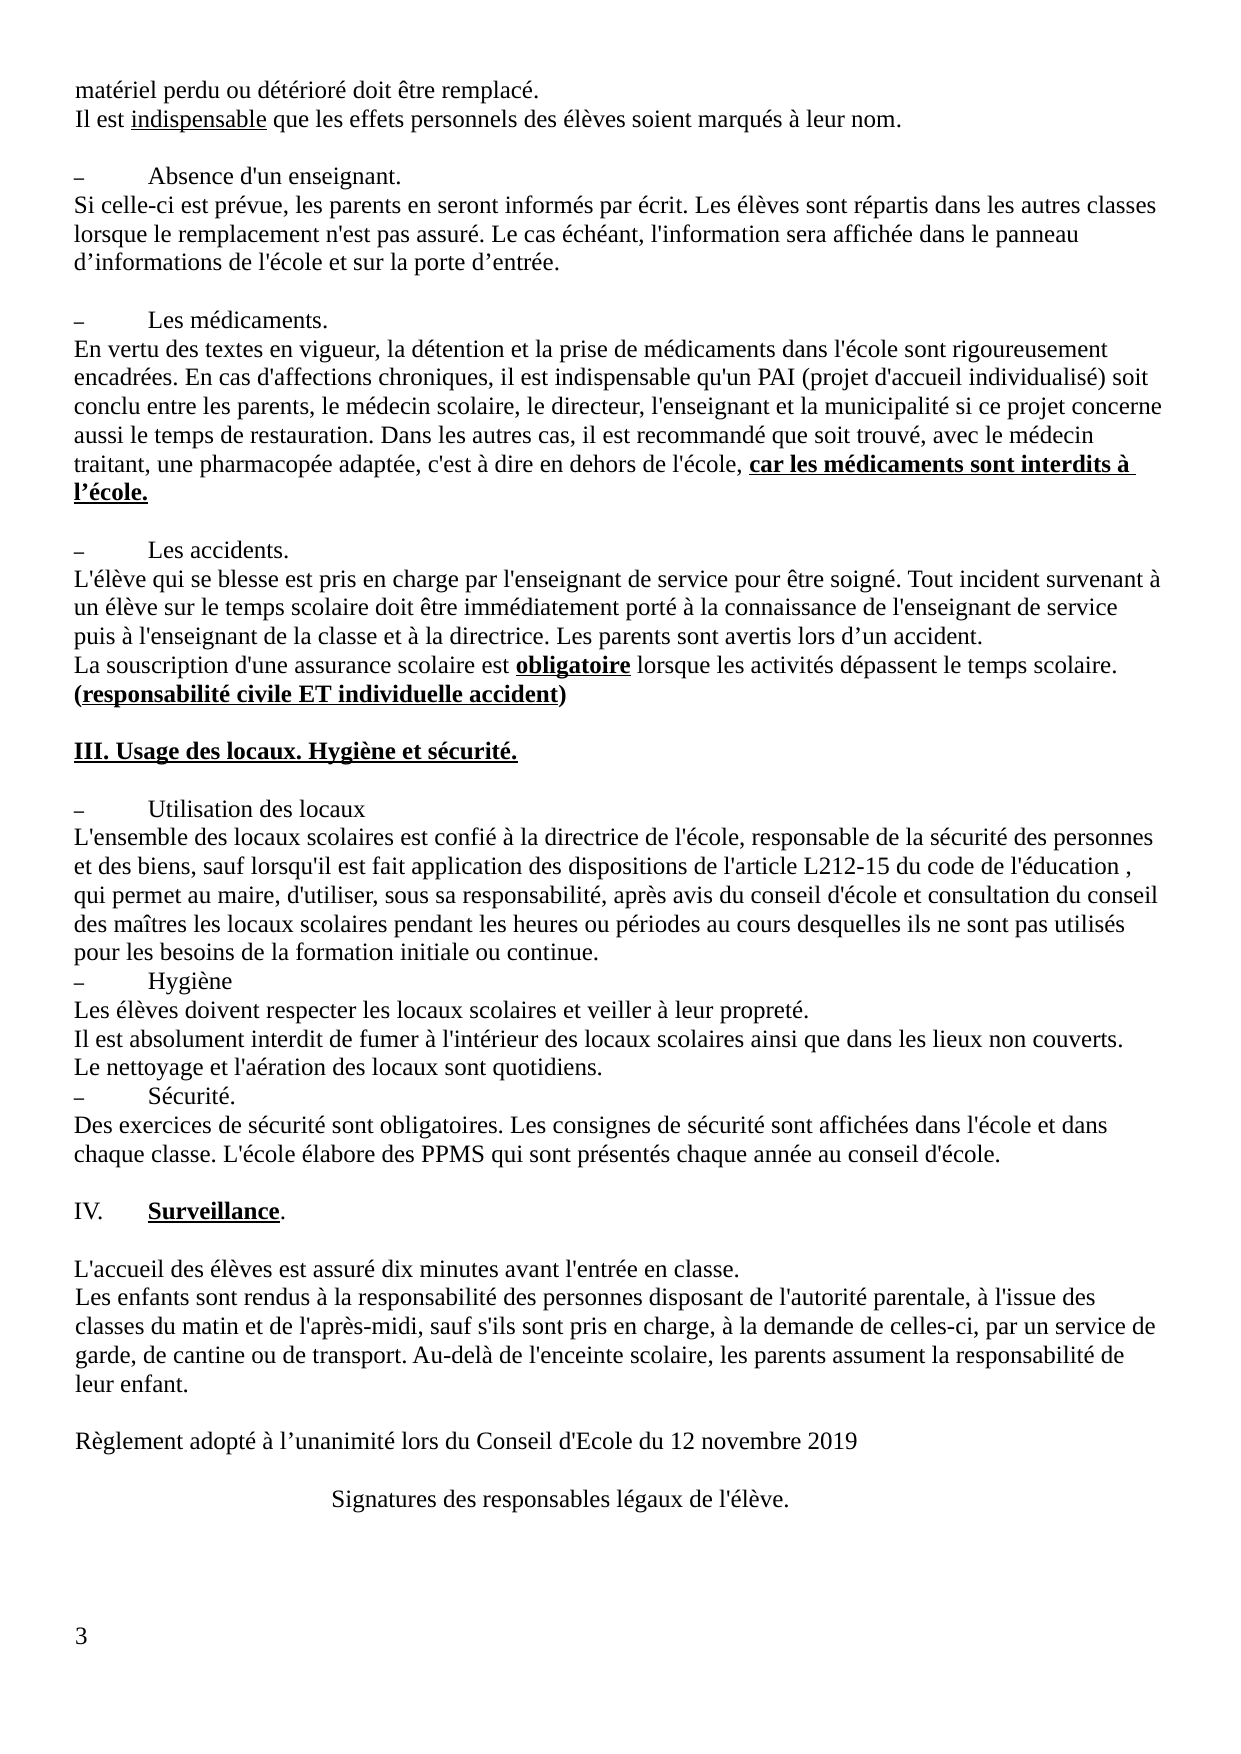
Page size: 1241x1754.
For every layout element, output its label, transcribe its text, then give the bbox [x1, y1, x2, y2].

text (responsabilité civile ET individuelle accident) [74, 679, 1165, 707]
text III. Usage des locaux. Hygiène et sécurité. [74, 736, 1165, 765]
text Les élèves doivent respecter les locaux scolaires et veiller à leur propreté. [74, 995, 1165, 1024]
list Les accidents. [74, 535, 1165, 564]
text Règlement adopté à l’unanimité lors du Conseil d'Ecole du 12 novembre 2019 [75, 1426, 1165, 1455]
text Si celle-ci est prévue, les parents en seront informés par écrit. Les élèves sont répartis dans les autres classes lorsque le remplacement n'est pas assuré. Le cas échéant, l'information sera affichée dans le panneau d’informations de l'école et sur la porte d’entrée. [74, 190, 1165, 276]
list Sécurité. [74, 1081, 1165, 1110]
text La souscription d'une assurance scolaire est obligatoire lorsque les activités dépassent le temps scolaire. [74, 650, 1165, 679]
list Hygiène [74, 966, 1165, 995]
text L'élève qui se blesse est pris en charge par l'enseignant de service pour être soigné. Tout incident survenant à un élève sur le temps scolaire doit être immédiatement porté à la connaissance de l'enseignant de service puis à l'enseignant de la classe et à la directrice. Les parents sont avertis lors d’un accident. [74, 564, 1165, 650]
list Absence d'un enseignant. [74, 161, 1165, 190]
text Des exercices de sécurité sont obligatoires. Les consignes de sécurité sont affichées dans l'école et dans chaque classe. L'école élabore des PPMS qui sont présentés chaque année au conseil d'école. [74, 1110, 1165, 1167]
text Les enfants sont rendus à la responsabilité des personnes disposant de l'autorité parentale, à l'issue des classes du matin et de l'après-midi, sauf s'ils sont pris en charge, à la demande de celles-ci, par un service de garde, de cantine ou de transport. Au-delà de l'enceinte scolaire, les parents assument la responsabilité de leur enfant. [75, 1282, 1165, 1397]
text Il est indispensable que les effets personnels des élèves soient marqués à leur nom. [75, 104, 1165, 132]
list Utilisation des locaux [74, 794, 1165, 822]
text Il est absolument interdit de fumer à l'intérieur des locaux scolaires ainsi que dans les lieux non couverts. [74, 1024, 1165, 1052]
text matériel perdu ou détérioré doit être remplacé. [75, 75, 1165, 104]
text En vertu des textes en vigueur, la détention et la prise de médicaments dans l'école sont rigoureusement encadrées. En cas d'affections chroniques, il est indispensable qu'un PAI (projet d'accueil individualisé) soit conclu entre les parents, le médecin scolaire, le directeur, l'enseignant et la municipalité si ce projet concerne aussi le temps de restauration. Dans les autres cas, il est recommandé que soit trouvé, avec le médecin traitant, une pharmacopée adaptée, c'est à dire en dehors de l'école, car les médicaments sont interdits à l’école. [74, 334, 1165, 506]
text L'ensemble des locaux scolaires est confié à la directrice de l'école, responsable de la sécurité des personnes et des biens, sauf lorsqu'il est fait application des dispositions de l'article L212-15 du code de l'éducation , qui permet au maire, d'utiliser, sous sa responsabilité, après avis du conseil d'école et consultation du conseil des maîtres les locaux scolaires pendant les heures ou périodes au cours desquelles ils ne sont pas utilisés pour les besoins de la formation initiale ou continue. [74, 822, 1165, 966]
list Les médicaments. [74, 305, 1165, 334]
list Surveillance. [74, 1196, 1165, 1225]
text Le nettoyage et l'aération des locaux sont quotidiens. [74, 1052, 1165, 1081]
text L'accueil des élèves est assuré dix minutes avant l'entrée en classe. [74, 1254, 1165, 1282]
text Signatures des responsables légaux de l'élève. [75, 1484, 1165, 1512]
